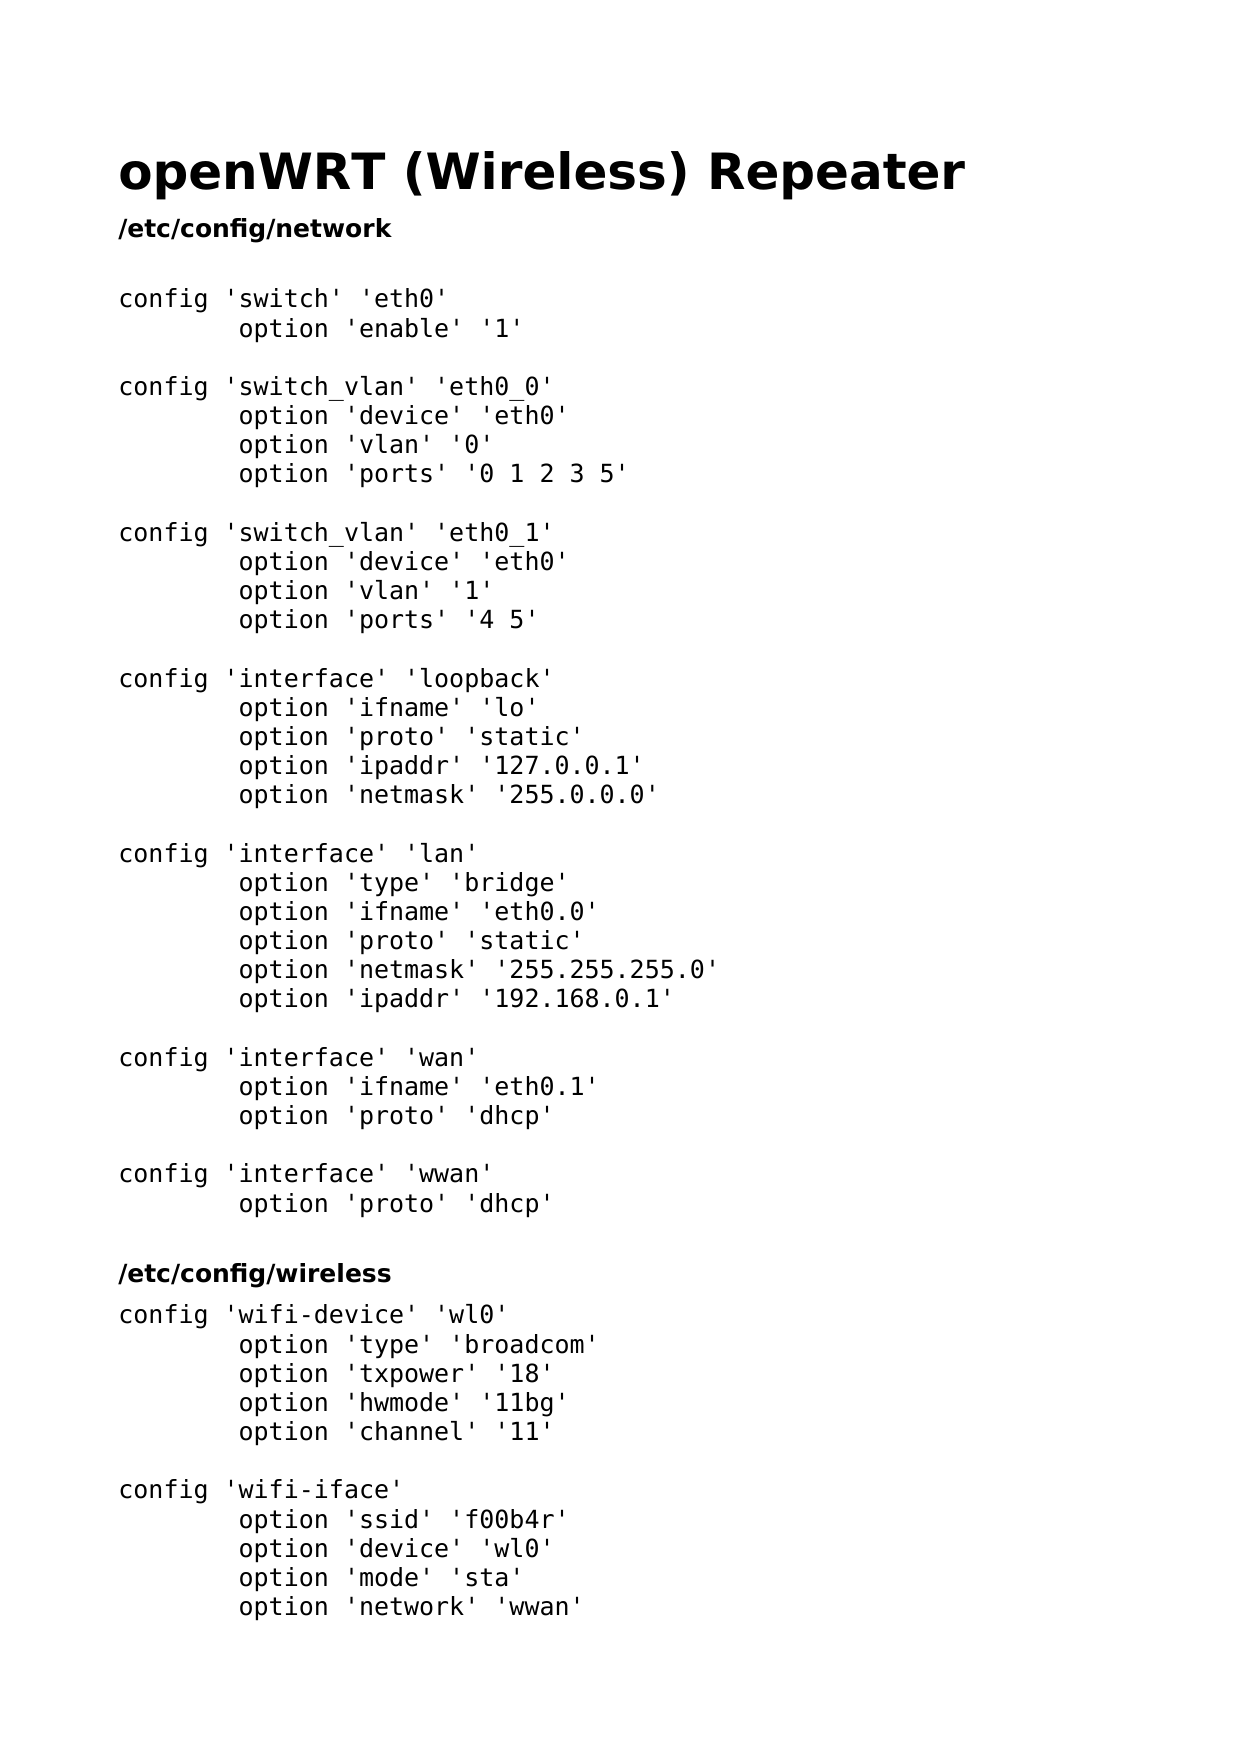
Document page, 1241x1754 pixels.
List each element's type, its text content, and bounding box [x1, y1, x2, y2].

text /etc/config/network [118, 214, 1122, 243]
subtitle openWRT (Wireless) Repeater [118, 143, 1122, 201]
text /etc/config/wireless [118, 1259, 1122, 1288]
text config 'switch' 'eth0' option 'enable' '1' config 'switch_vlan' 'eth0_0' option 'device' 'eth0' option 'vlan' '0' option 'ports' '0 1 2 3 5' config 'switch_vlan' 'eth0_1' option 'device' 'eth0' option 'vlan' '1' option 'ports' '4 5' config 'interface' 'loopback' option 'ifname' 'lo' option 'proto' 'static' option 'ipaddr' '127.0.0.1' option 'netmask' '255.0.0.0' config 'interface' 'lan' option 'type' 'bridge' option 'ifname' 'eth0.0' option 'proto' 'static' option 'netmask' '255.255.255.0' option 'ipaddr' '192.168.0.1' config 'interface' 'wan' option 'ifname' 'eth0.1' option 'proto' 'dhcp' config 'interface' 'wwan' option 'proto' 'dhcp' [118, 256, 1122, 1247]
text config 'wifi-device' 'wl0' option 'type' 'broadcom' option 'txpower' '18' option 'hwmode' '11bg' option 'channel' '11' config 'wifi-iface' option 'ssid' 'f00b4r' option 'device' 'wl0' option 'mode' 'sta' option 'network' 'wwan' [118, 1301, 1122, 1621]
